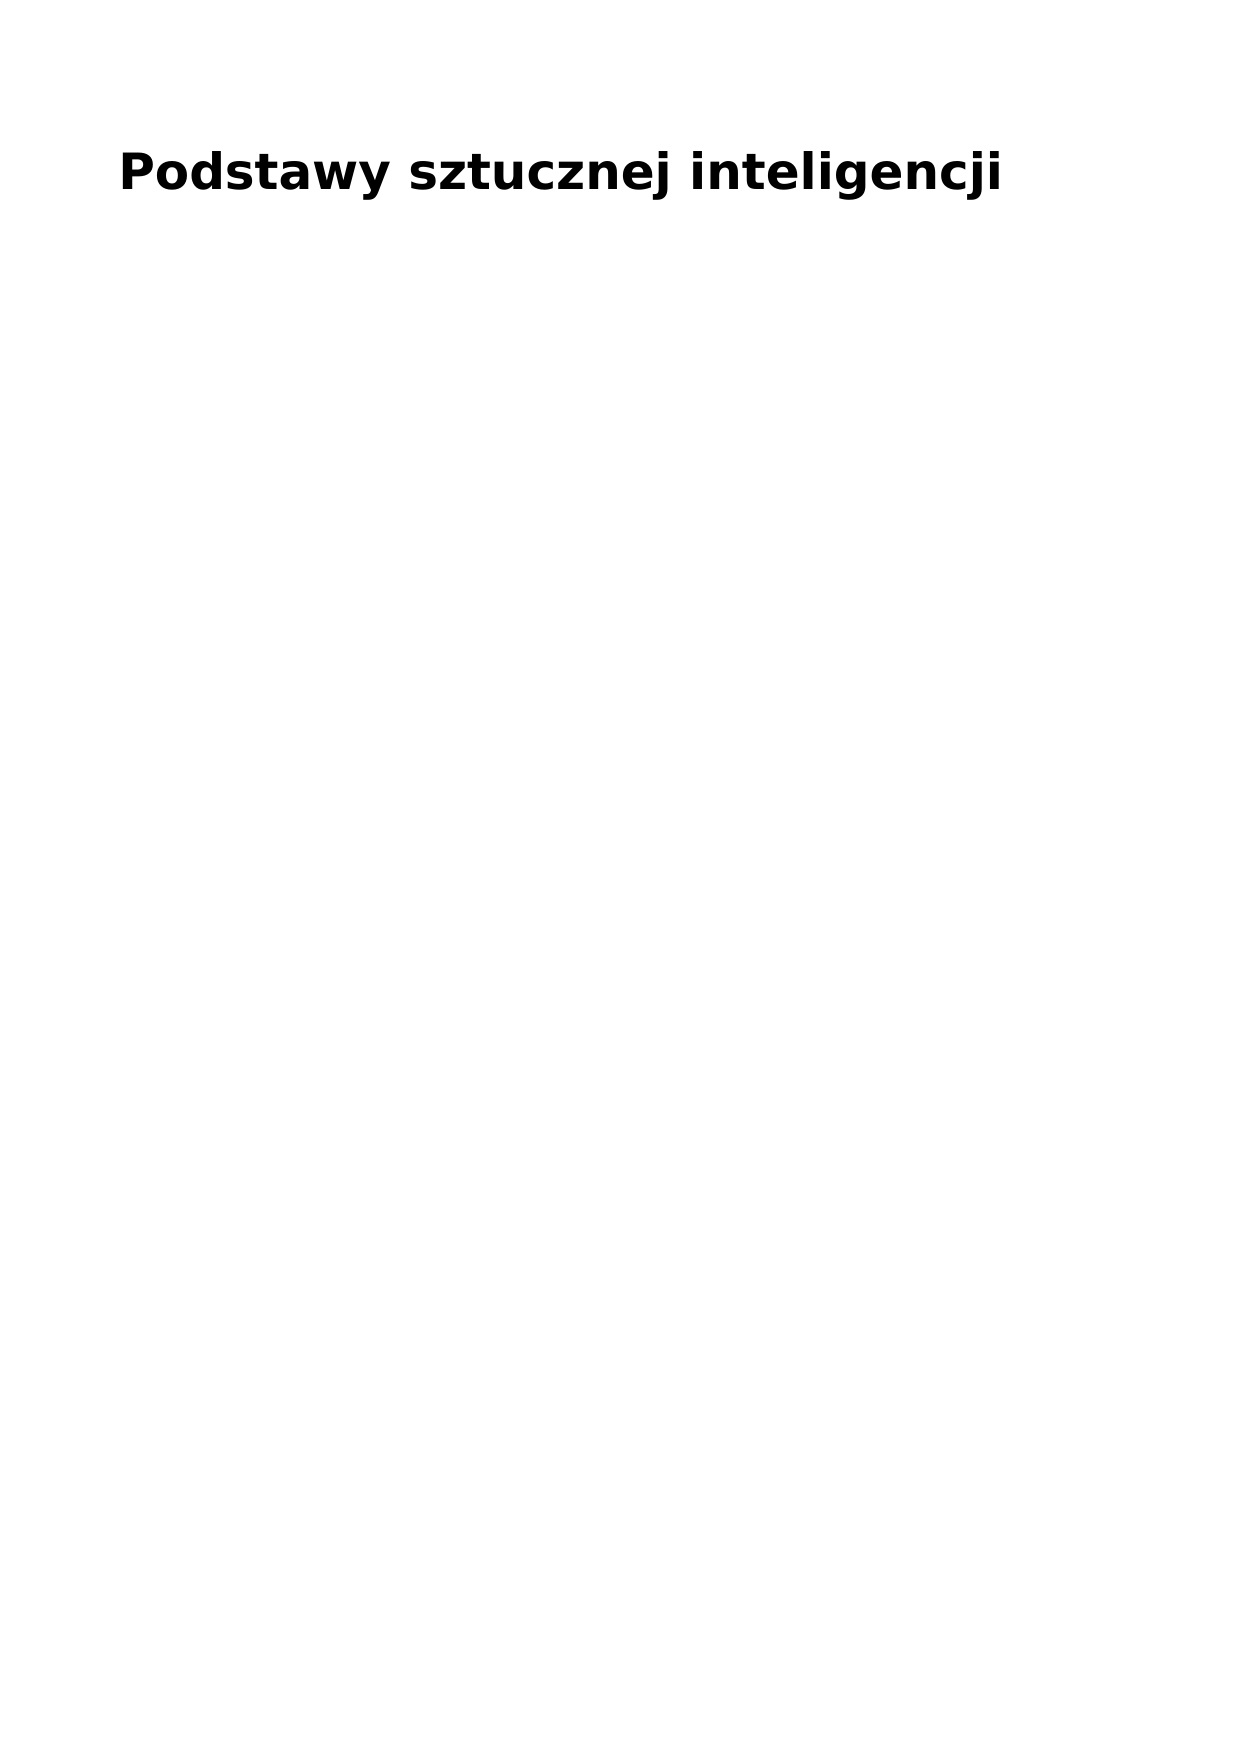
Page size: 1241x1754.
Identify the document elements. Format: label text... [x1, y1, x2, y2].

subtitle Podstawy sztucznej inteligencji [118, 143, 1122, 201]
